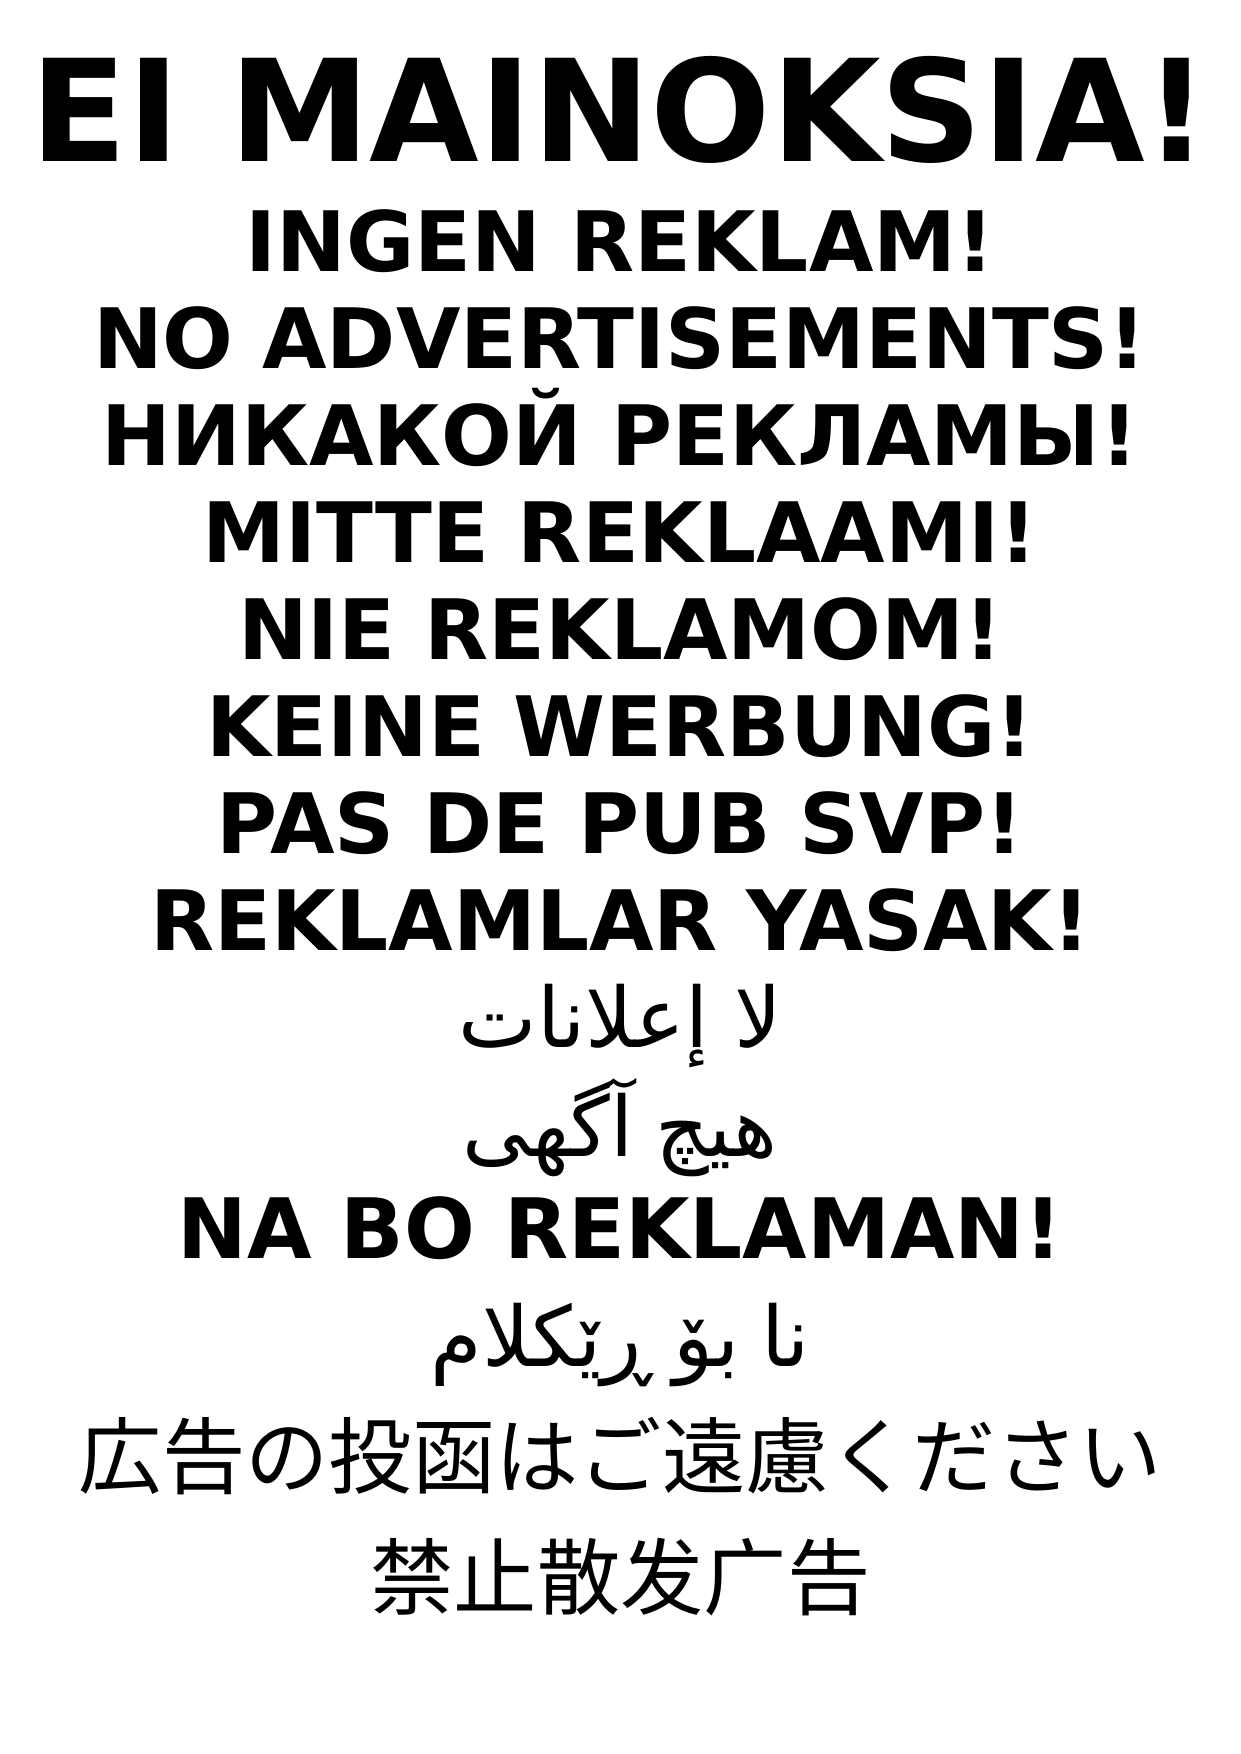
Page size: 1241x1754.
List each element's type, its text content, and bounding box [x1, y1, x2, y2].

text PAS DE PUB SVP! [29, 776, 1211, 873]
text NA BO REKLAMAN! [29, 1181, 1211, 1278]
text NO ADVERTISEMENTS! [29, 291, 1211, 388]
text ‫هیچ آگهی [29, 1067, 1211, 1181]
text INGEN REKLAM! [29, 194, 1211, 291]
text EI MAINOKSIA! [29, 29, 1211, 194]
text KEINE WERBUNG! [29, 679, 1211, 776]
text نا بۆ ڕێكلام [29, 1278, 1211, 1391]
text NIE REKLAMOM! [29, 582, 1211, 679]
text НИКАКОЙ РЕКЛАМЫ! [29, 388, 1211, 485]
text ‬禁止散发广告 [29, 1512, 1211, 1633]
text REKLAMLAR YASAK! [29, 873, 1211, 970]
text لا إعلانات [29, 970, 1211, 1067]
text MITTE REKLAAMI! [29, 485, 1211, 582]
text 広告の投函はご遠慮ください [29, 1391, 1211, 1512]
